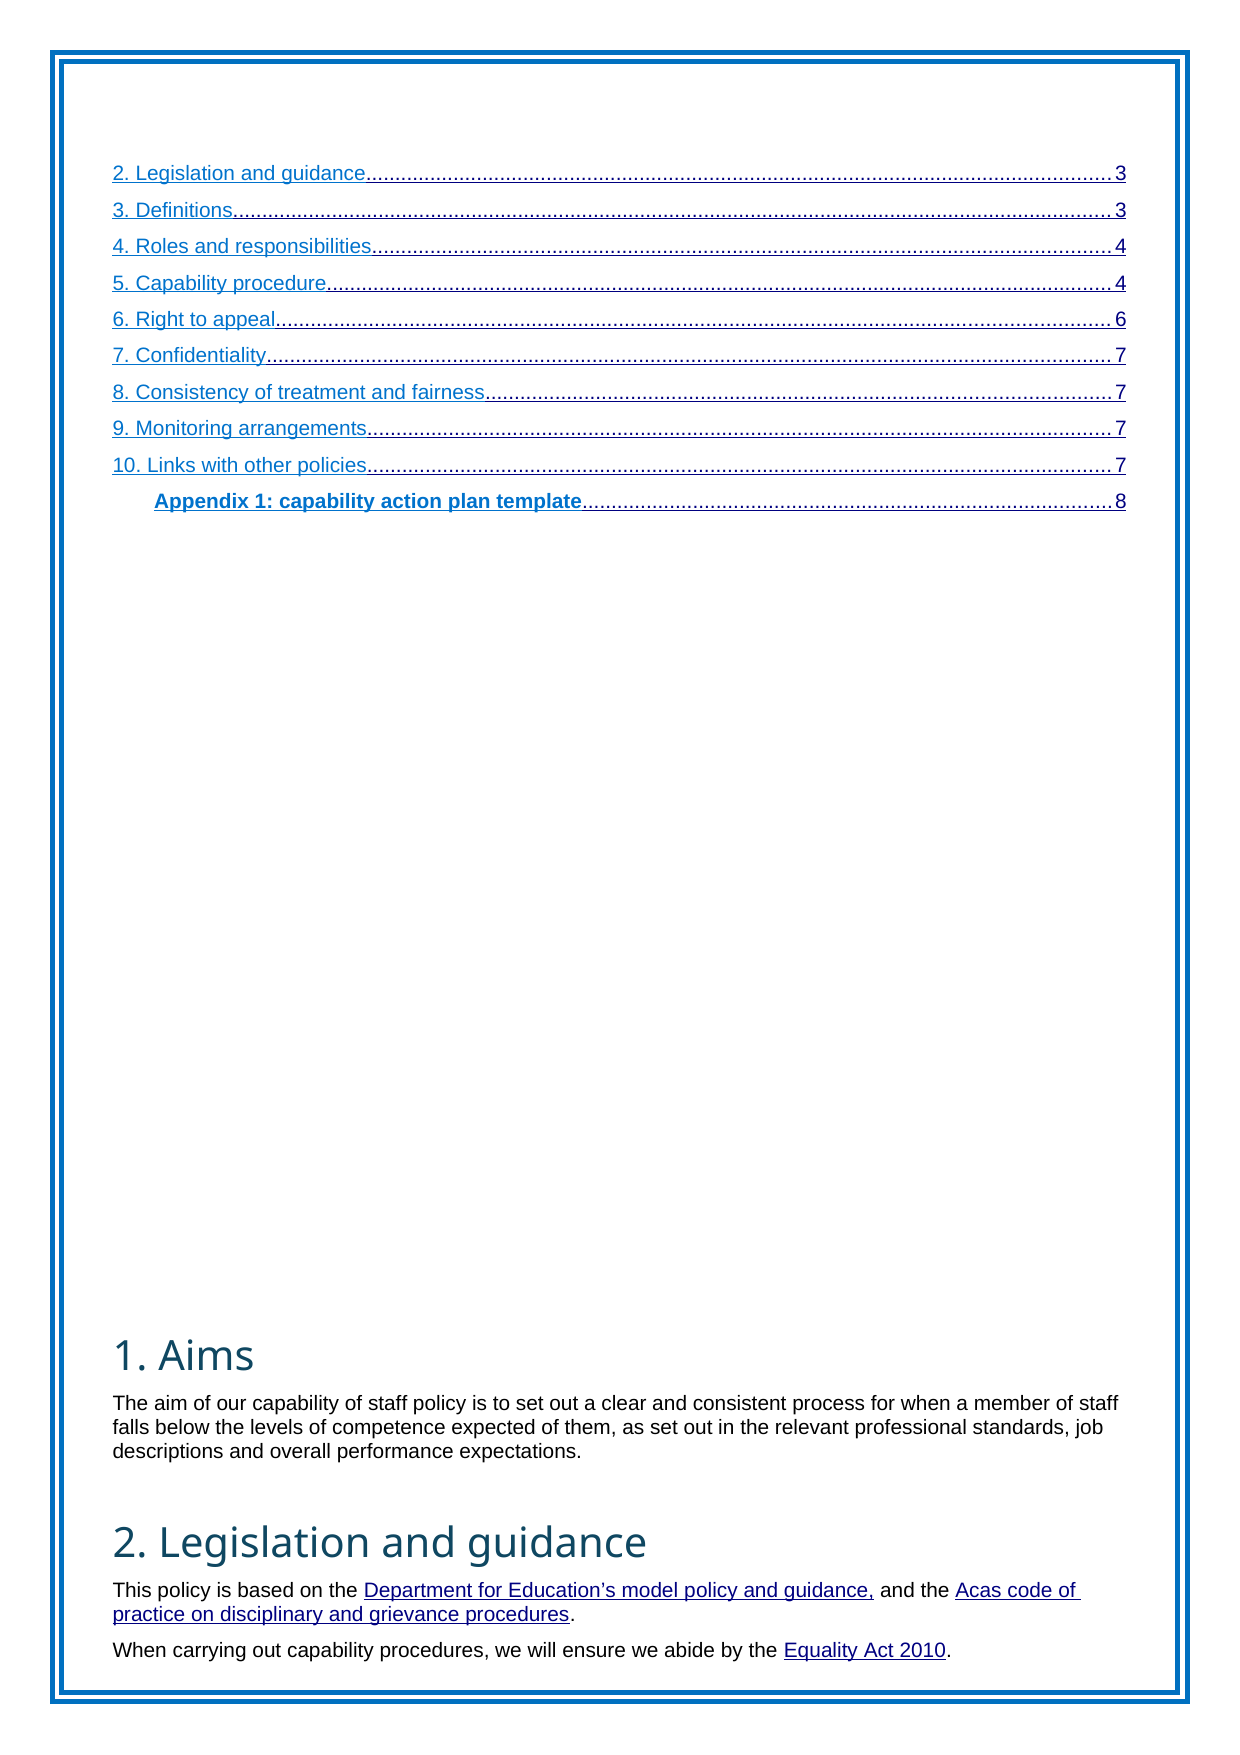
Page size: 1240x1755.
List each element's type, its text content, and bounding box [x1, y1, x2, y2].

text When carrying out capability procedures, we will ensure we abide by the Equality Act 2010. [112, 1638, 1127, 1662]
subtitle 1. Aims [112, 1326, 1127, 1383]
text 6. Right to appeal 6 [112, 307, 1127, 331]
text Appendix 1: capability action plan template 8 [154, 489, 1127, 513]
text The aim of our capability of staff policy is to set out a clear and consistent process for when a member of staff falls below the levels of competence expected of them, as set out in the relevant professional standards, job descriptions and overall performance expectations. [112, 1391, 1127, 1463]
text 9. Monitoring arrangements 7 [112, 416, 1127, 440]
subtitle 2. Legislation and guidance [112, 1513, 1127, 1569]
text 2. Legislation and guidance 3 [112, 161, 1127, 185]
text 8. Consistency of treatment and fairness 7 [112, 380, 1127, 404]
text 10. Links with other policies 7 [112, 453, 1127, 477]
text This policy is based on the Department for Education’s model policy and guidance, and the Acas code of practice on disciplinary and grievance procedures. [112, 1578, 1127, 1626]
text 5. Capability procedure 4 [112, 270, 1127, 294]
text 4. Roles and responsibilities 4 [112, 234, 1127, 258]
text 7. Confidentiality 7 [112, 343, 1127, 367]
text 3. Definitions 3 [112, 197, 1127, 221]
